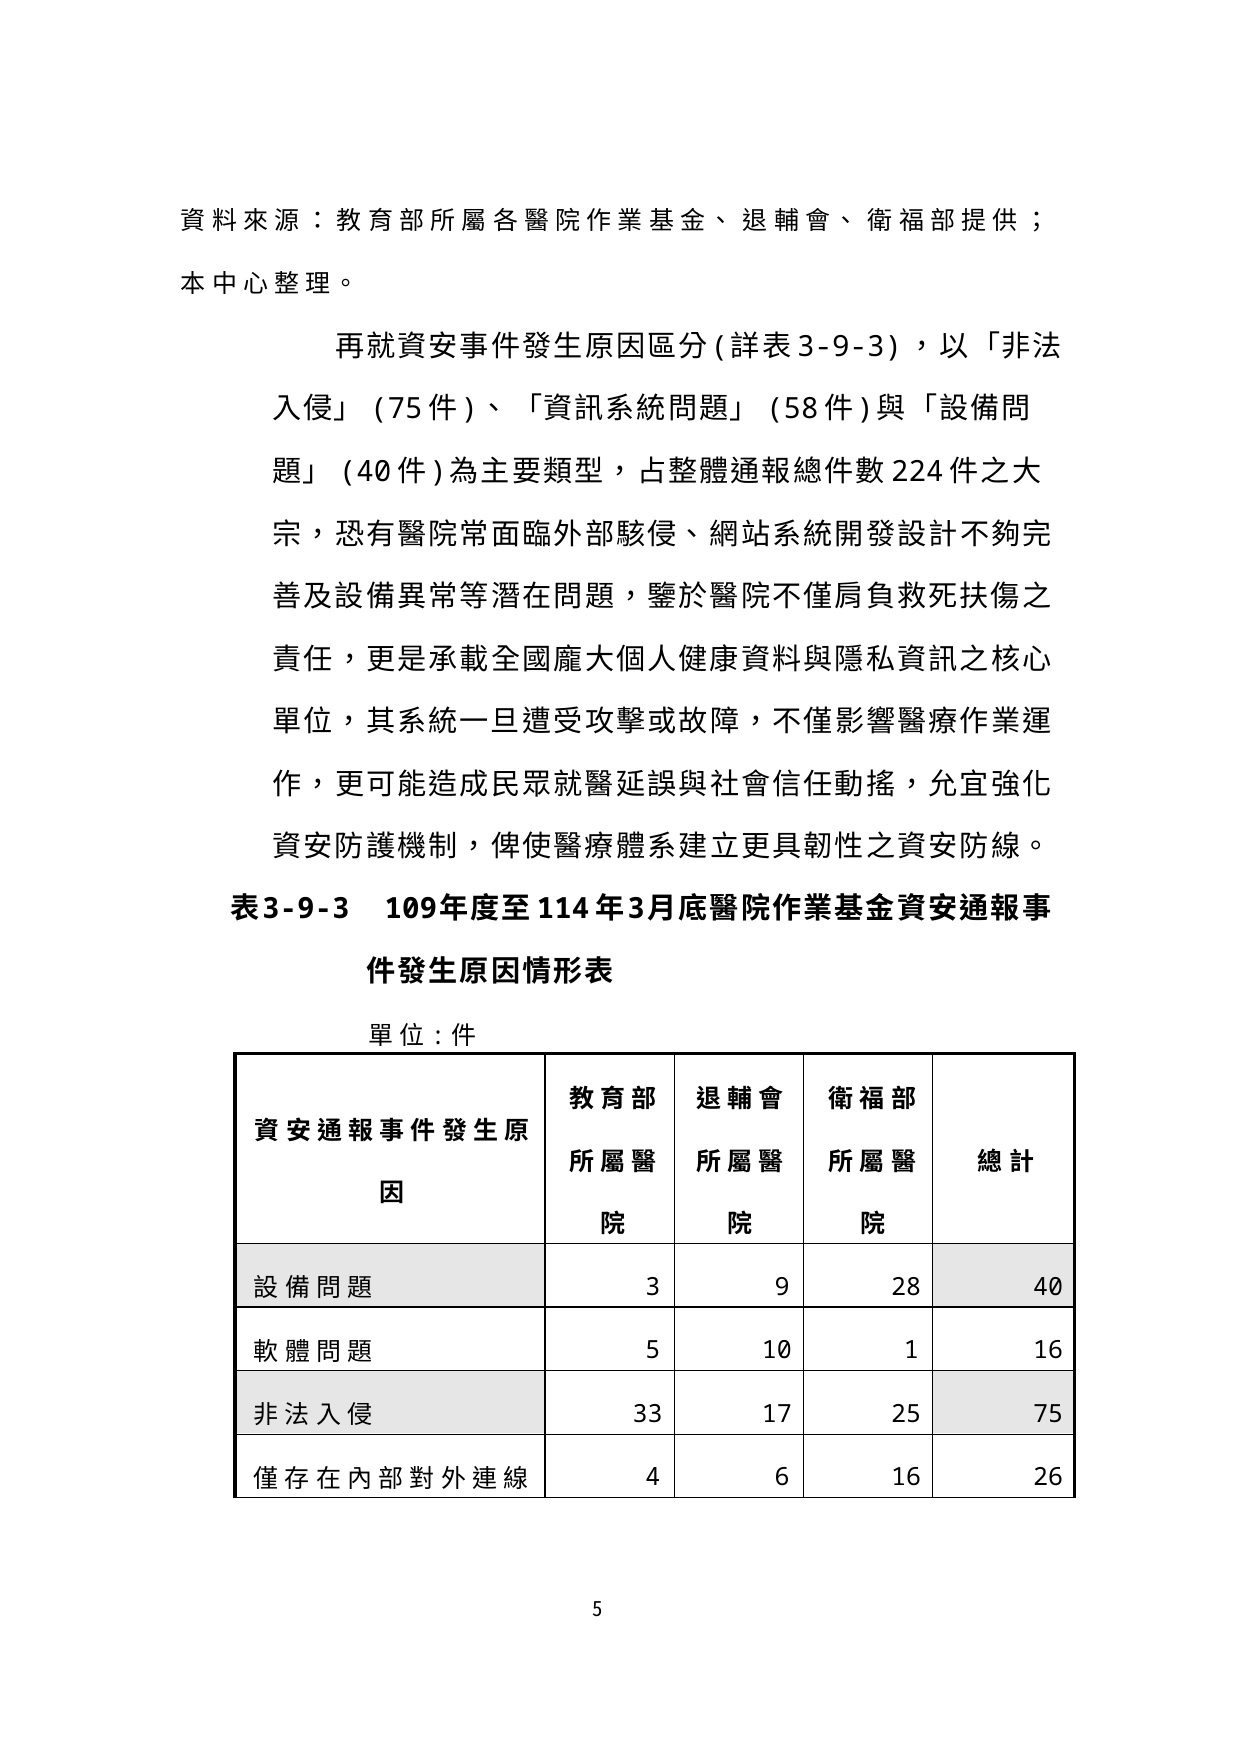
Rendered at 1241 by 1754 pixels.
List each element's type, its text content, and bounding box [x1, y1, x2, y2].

table_cell 17 [675, 1371, 803, 1433]
table_header 衛福部 所屬醫院 [804, 1055, 932, 1243]
table_header 總計 [933, 1055, 1073, 1243]
table_cell 16 [804, 1435, 932, 1497]
table_cell 軟體問題 [237, 1308, 544, 1370]
table_cell 4 [546, 1435, 674, 1497]
table_cell 25 [804, 1371, 932, 1433]
table_cell 僅存在內部對外連線 [237, 1435, 544, 1497]
table_cell 1 [804, 1308, 932, 1370]
table_cell 6 [675, 1435, 803, 1497]
text 再就資安事件發生原因區分(詳表3-9-3)，以「非法入侵」(75件)、「資訊系統問題」(58件)與「設備問題」(40件)為主要類型，占整體通報總件數224件之大宗，恐有醫院常面臨外部駭侵、網站系統開發設計不夠完善及設備異常等潛在問題，鑒於醫院不僅肩負救死扶傷之責任，更是承載全國龐大個人健康資料與隱私資訊之核心單位，其系統一旦遭受攻擊或故障，不僅影響醫療作業運作，更可能造成民眾就醫延誤與社會信任動搖，允宜強化資安防護機制，俾使醫療體系建立更具韌性之資安防線。 [266, 302, 1063, 865]
table_cell 28 [804, 1244, 932, 1306]
table_cell 非法入侵 [237, 1371, 544, 1433]
table_header 資安通報事件發生原因 [237, 1055, 544, 1243]
table_cell 16 [933, 1308, 1073, 1370]
table_cell 33 [546, 1371, 674, 1433]
table_header 退輔會 所屬醫院 [675, 1055, 803, 1243]
text 表3-9-3 109年度至114年3月底醫院作業基金資安通報事件發生原因情形表 單位:件 [222, 865, 1063, 1052]
table_cell 3 [546, 1244, 674, 1306]
table_cell 設備問題 [237, 1244, 544, 1306]
table_cell 10 [675, 1308, 803, 1370]
table_cell 9 [675, 1244, 803, 1306]
table_cell 5 [546, 1308, 674, 1370]
table_header 教育部 所屬醫院 [546, 1055, 674, 1243]
table_cell 40 [933, 1244, 1073, 1306]
table_cell 26 [933, 1435, 1073, 1497]
text 資料來源：教育部所屬各醫院作業基金、退輔會、衛福部提供；本中心整理。 [163, 177, 1063, 302]
table_cell 75 [933, 1371, 1073, 1433]
